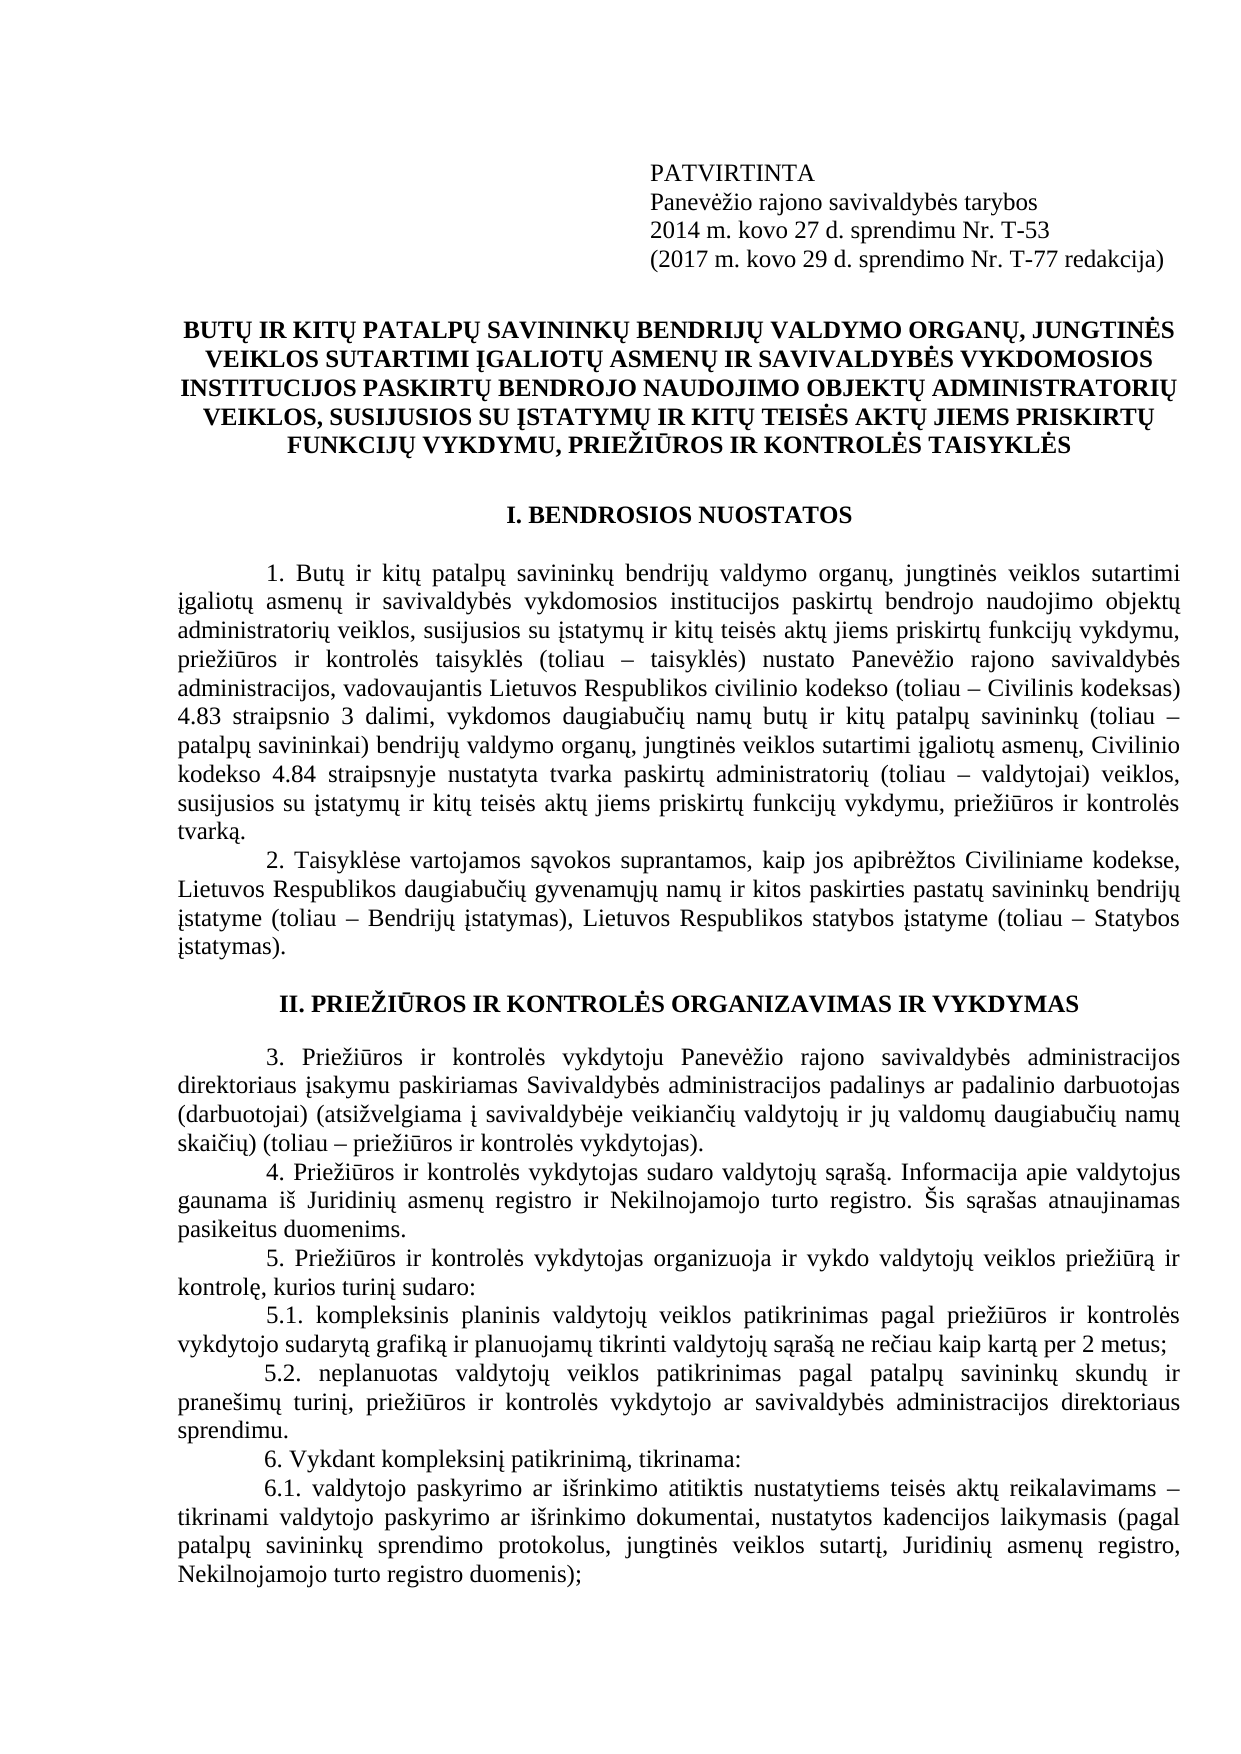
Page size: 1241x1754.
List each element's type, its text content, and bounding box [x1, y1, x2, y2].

text 5.1. kompleksinis planinis valdytojų veiklos patikrinimas pagal priežiūros ir kontrolės vykdytojo sudarytą grafiką ir planuojamų tikrinti valdytojų sąrašą ne rečiau kaip kartą per 2 metus; [177, 1300, 1181, 1358]
text 1. Butų ir kitų patalpų savininkų bendrijų valdymo organų, jungtinės veiklos sutartimi įgaliotų asmenų ir savivaldybės vykdomosios institucijos paskirtų bendrojo naudojimo objektų administratorių veiklos, susijusios su įstatymų ir kitų teisės aktų jiems priskirtų funkcijų vykdymu, priežiūros ir kontrolės taisyklės (toliau – taisyklės) nustato Panevėžio rajono savivaldybės administracijos, vadovaujantis Lietuvos Respublikos civilinio kodekso (toliau – Civilinis kodeksas) 4.83 straipsnio 3 dalimi, vykdomos daugiabučių namų butų ir kitų patalpų savininkų (toliau – patalpų savininkai) bendrijų valdymo organų, jungtinės veiklos sutartimi įgaliotų asmenų, Civilinio kodekso 4.84 straipsnyje nustatyta tvarka paskirtų administratorių (toliau – valdytojai) veiklos, susijusios su įstatymų ir kitų teisės aktų jiems priskirtų funkcijų vykdymu, priežiūros ir kontrolės tvarką. [177, 558, 1181, 845]
text 2. Taisyklėse vartojamos sąvokos suprantamos, kaip jos apibrėžtos Civiliniame kodekse, Lietuvos Respublikos daugiabučių gyvenamųjų namų ir kitos paskirties pastatų savininkų bendrijų įstatyme (toliau – Bendrijų įstatymas), Lietuvos Respublikos statybos įstatyme (toliau – Statybos įstatymas). [177, 845, 1181, 960]
text 5.2. neplanuotas valdytojų veiklos patikrinimas pagal patalpų savininkų skundų ir pranešimų turinį, priežiūros ir kontrolės vykdytojo ar savivaldybės administracijos direktoriaus sprendimu. [177, 1358, 1181, 1444]
text 5. Priežiūros ir kontrolės vykdytojas organizuoja ir vykdo valdytojų veiklos priežiūrą ir kontrolę, kurios turinį sudaro: [177, 1243, 1181, 1300]
text 6. Vykdant kompleksinį patikrinimą, tikrinama: [177, 1444, 1181, 1473]
text 2014 m. kovo 27 d. sprendimu Nr. T-53 [177, 215, 1181, 244]
text 6.1. valdytojo paskyrimo ar išrinkimo atitiktis nustatytiems teisės aktų reikalavimams – tikrinami valdytojo paskyrimo ar išrinkimo dokumentai, nustatytos kadencijos laikymasis (pagal patalpų savininkų sprendimo protokolus, jungtinės veiklos sutartį, Juridinių asmenų registro, Nekilnojamojo turto registro duomenis); [177, 1473, 1181, 1588]
text (2017 m. kovo 29 d. sprendimo Nr. T-77 redakcija) [177, 244, 1181, 273]
text 4. Priežiūros ir kontrolės vykdytojas sudaro valdytojų sąrašą. Informacija apie valdytojus gaunama iš Juridinių asmenų registro ir Nekilnojamojo turto registro. Šis sąrašas atnaujinamas pasikeitus duomenims. [177, 1157, 1181, 1243]
text II. PRIEŽIŪROS IR KONTROLĖS ORGANIZAVIMAS IR VYKDYMAS [177, 989, 1181, 1018]
text PATVIRTINTA [177, 158, 1181, 187]
text Panevėžio rajono savivaldybės tarybos [177, 187, 1181, 215]
text I. BENDROSIOS NUOSTATOS [177, 500, 1181, 529]
text 3. Priežiūros ir kontrolės vykdytoju Panevėžio rajono savivaldybės administracijos direktoriaus įsakymu paskiriamas Savivaldybės administracijos padalinys ar padalinio darbuotojas (darbuotojai) (atsižvelgiama į savivaldybėje veikiančių valdytojų ir jų valdomų daugiabučių namų skaičių) (toliau – priežiūros ir kontrolės vykdytojas). [177, 1042, 1181, 1157]
text BUTŲ IR KITŲ PATALPŲ SAVININKŲ BENDRIJŲ VALDYMO ORGANŲ, JUNGTINĖS VEIKLOS SUTARTIMI ĮGALIOTŲ ASMENŲ IR SAVIVALDYBĖS VYKDOMOSIOS INSTITUCIJOS PASKIRTŲ BENDROJO NAUDOJIMO OBJEKTŲ ADMINISTRATORIŲ VEIKLOS, SUSIJUSIOS SU ĮSTATYMŲ IR KITŲ TEISĖS AKTŲ JIEMS PRISKIRTŲ FUNKCIJŲ VYKDYMU, PRIEŽIŪROS IR KONTROLĖS TAISYKLĖS [177, 316, 1181, 459]
